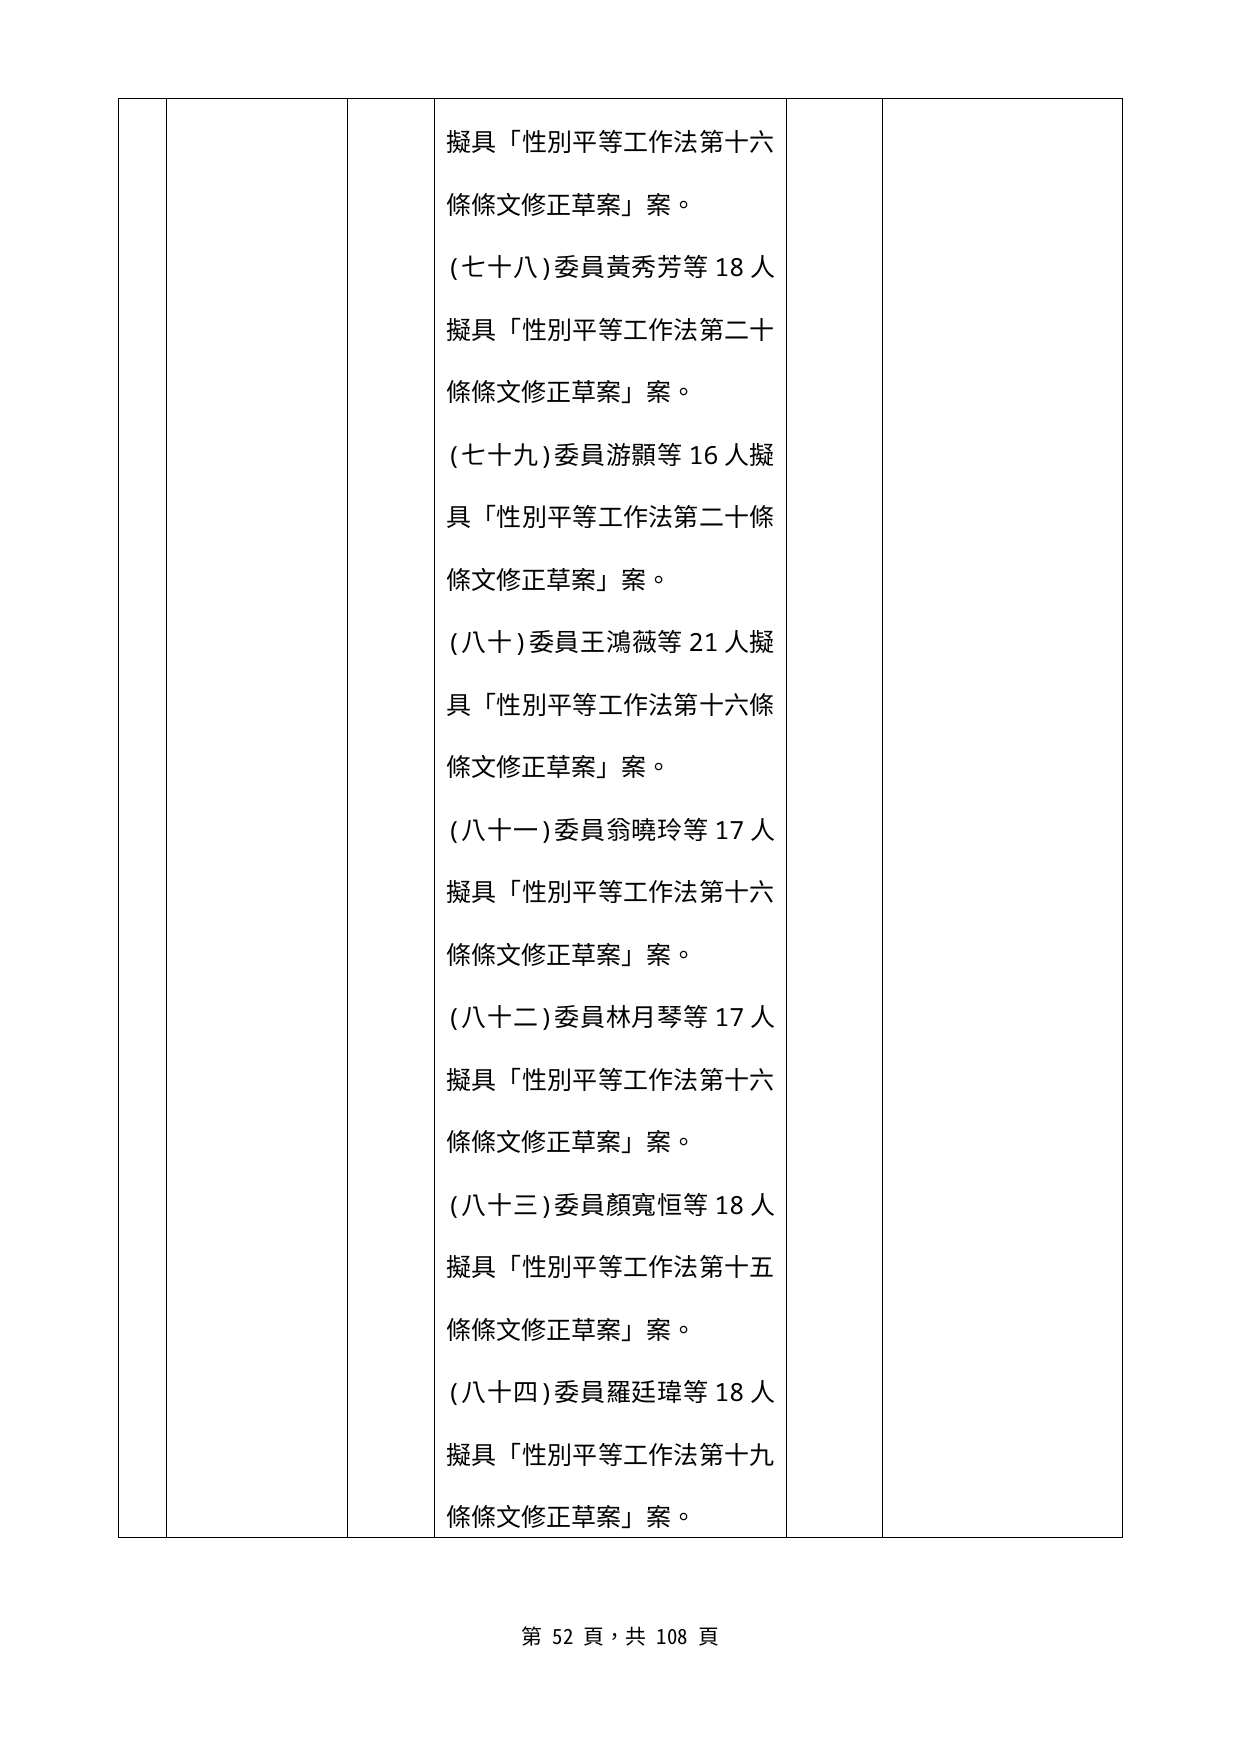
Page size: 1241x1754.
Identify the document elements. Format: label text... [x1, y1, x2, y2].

table_cell 115.6.3 (三) 115.6.4 (四) [167, 99, 347, 1537]
table_cell [787, 99, 882, 1537]
table_cell 擬具「性別平等工作法第十六條條文修正草案」案。 (七十八)委員黃秀芳等18人擬具「性別平等工作法第二十條條文修正草案」案。 (七十九)委員游顥等16人擬具「性別平等工作法第二十條條文修正草案」案。 (八十)委員王鴻薇等21人擬具「性別平等工作法第十六條條文修正草案」案。 (八十一)委員翁曉玲等17人擬具「性別平等工作法第十六條條文修正草案」案。 (八十二)委員林月琴等17人擬具「性別平等工作法第十六條條文修正草案」案。 (八十三)委員顏寬恒等18人擬具「性別平等工作法第十五條條文修正草案」案。 (八十四)委員羅廷瑋等18人擬具「性別平等工作法第十九條條文修正草案」案。 [435, 99, 786, 1537]
table_cell [119, 99, 166, 1537]
table_cell [883, 99, 1122, 1537]
table_cell [348, 99, 434, 1537]
